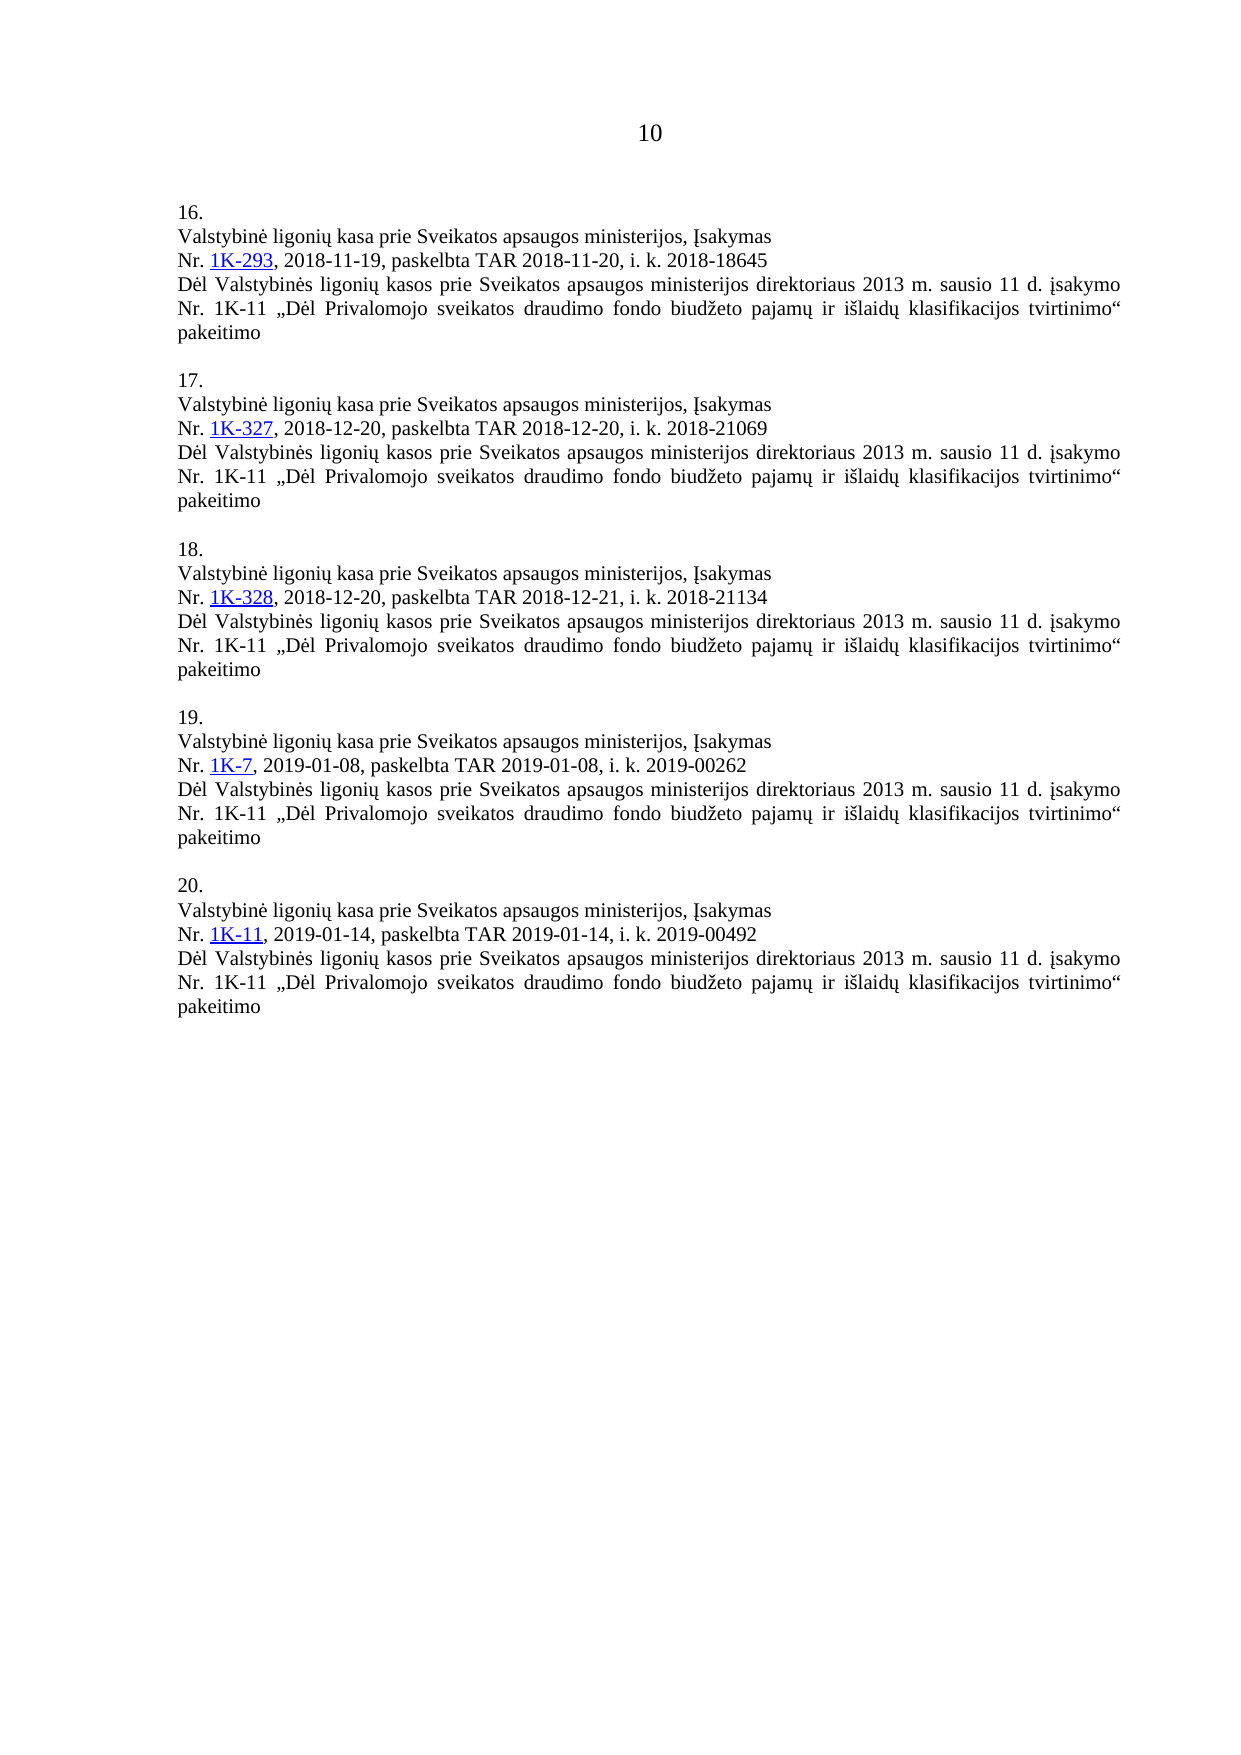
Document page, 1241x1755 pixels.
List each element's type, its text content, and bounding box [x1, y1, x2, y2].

text Dėl Valstybinės ligonių kasos prie Sveikatos apsaugos ministerijos direktoriaus 2013 m. sausio 11 d. įsakymo Nr. 1K-11 „Dėl Privalomojo sveikatos draudimo fondo biudžeto pajamų ir išlaidų klasifikacijos tvirtinimo“ pakeitimo [177, 440, 1122, 512]
text Nr. 1K-328, 2018-12-20, paskelbta TAR 2018-12-21, i. k. 2018-21134 [177, 585, 1122, 609]
text Nr. 1K-7, 2019-01-08, paskelbta TAR 2019-01-08, i. k. 2019-00262 [177, 753, 1122, 777]
text 18. [177, 537, 1122, 561]
text Dėl Valstybinės ligonių kasos prie Sveikatos apsaugos ministerijos direktoriaus 2013 m. sausio 11 d. įsakymo Nr. 1K-11 „Dėl Privalomojo sveikatos draudimo fondo biudžeto pajamų ir išlaidų klasifikacijos tvirtinimo“ pakeitimo [177, 609, 1122, 681]
text Valstybinė ligonių kasa prie Sveikatos apsaugos ministerijos, Įsakymas [177, 561, 1122, 585]
text Nr. 1K-327, 2018-12-20, paskelbta TAR 2018-12-20, i. k. 2018-21069 [177, 416, 1122, 440]
text 16. [177, 200, 1122, 224]
text Dėl Valstybinės ligonių kasos prie Sveikatos apsaugos ministerijos direktoriaus 2013 m. sausio 11 d. įsakymo Nr. 1K-11 „Dėl Privalomojo sveikatos draudimo fondo biudžeto pajamų ir išlaidų klasifikacijos tvirtinimo“ pakeitimo [177, 777, 1122, 849]
text Nr. 1K-293, 2018-11-19, paskelbta TAR 2018-11-20, i. k. 2018-18645 [177, 248, 1122, 272]
text Dėl Valstybinės ligonių kasos prie Sveikatos apsaugos ministerijos direktoriaus 2013 m. sausio 11 d. įsakymo Nr. 1K-11 „Dėl Privalomojo sveikatos draudimo fondo biudžeto pajamų ir išlaidų klasifikacijos tvirtinimo“ pakeitimo [177, 272, 1122, 344]
text 20. [177, 873, 1122, 897]
text Valstybinė ligonių kasa prie Sveikatos apsaugos ministerijos, Įsakymas [177, 729, 1122, 753]
text 17. [177, 368, 1122, 392]
text Valstybinė ligonių kasa prie Sveikatos apsaugos ministerijos, Įsakymas [177, 897, 1122, 922]
text Nr. 1K-11, 2019-01-14, paskelbta TAR 2019-01-14, i. k. 2019-00492 [177, 922, 1122, 946]
text 19. [177, 705, 1122, 729]
text Valstybinė ligonių kasa prie Sveikatos apsaugos ministerijos, Įsakymas [177, 224, 1122, 248]
text Dėl Valstybinės ligonių kasos prie Sveikatos apsaugos ministerijos direktoriaus 2013 m. sausio 11 d. įsakymo Nr. 1K-11 „Dėl Privalomojo sveikatos draudimo fondo biudžeto pajamų ir išlaidų klasifikacijos tvirtinimo“ pakeitimo [177, 946, 1122, 1018]
text Valstybinė ligonių kasa prie Sveikatos apsaugos ministerijos, Įsakymas [177, 392, 1122, 416]
